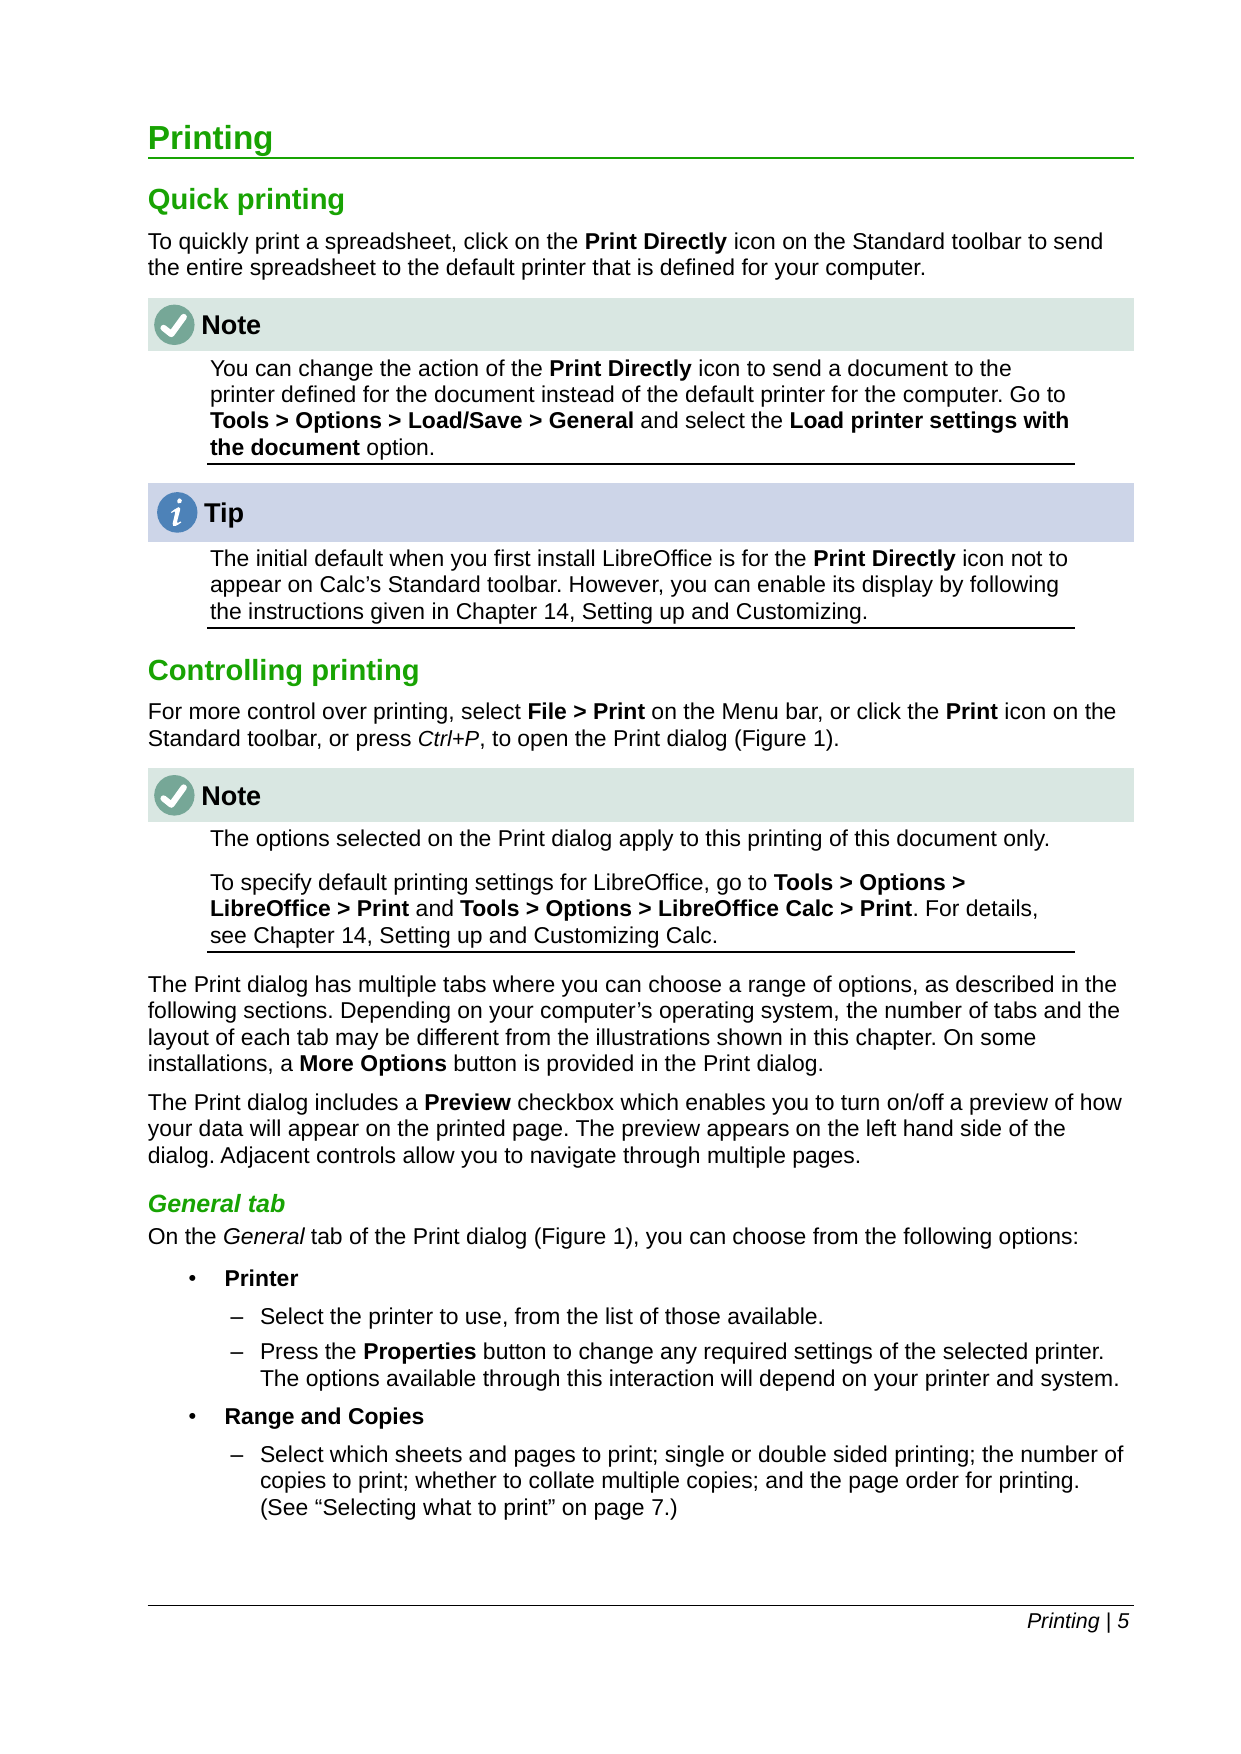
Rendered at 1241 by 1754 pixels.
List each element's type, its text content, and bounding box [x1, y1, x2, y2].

text You can change the action of the Print Directly icon to send a document to the printer defined for the document instead of the default printer for the computer. Go to Tools > Options > Load/Save > General and select the Load printer settings with the document option. [207, 351, 1075, 463]
list Printer [185, 1262, 1134, 1294]
text The options selected on the Print dialog apply to this printing of this document only. [207, 822, 1075, 851]
subtitle Tip [148, 483, 1134, 542]
list Select the printer to use, from the list of those available. [230, 1303, 1134, 1329]
text The Print dialog includes a Preview checkbox which enables you to turn on/off a preview of how your data will appear on the printed page. The preview appears on the left hand side of the dialog. Adjacent controls allow you to navigate through multiple pages. [148, 1089, 1134, 1168]
subtitle Printing [148, 118, 1134, 157]
subtitle Note [148, 768, 1134, 822]
text The initial default when you first install LibreOffice is for the Print Directly icon not to appear on Calc’s Standard toolbar. However, you can enable its display by following the instructions given in Chapter 14, Setting up and Customizing. [207, 542, 1075, 627]
list Press the Properties button to change any required settings of the selected printer. The options available through this interaction will depend on your printer and system. [230, 1338, 1134, 1391]
list On the General tab of the Print dialog (Figure 1), you can choose from the following options: [148, 1223, 1134, 1249]
text For more control over printing, select File > Print on the Menu bar, or click the Print icon on the Standard toolbar, or press Ctrl+P, to open the Print dialog (Figure 1). [148, 698, 1134, 751]
subtitle Quick printing [148, 182, 1134, 216]
text The Print dialog has multiple tabs where you can choose a range of options, as described in the following sections. Depending on your computer’s operating system, the number of tabs and the layout of each tab may be different from the illustrations shown in this chapter. On some installations, a More Options button is provided in the Print dialog. [148, 971, 1134, 1076]
subtitle Note [148, 298, 1134, 351]
text To quickly print a spreadsheet, click on the Print Directly icon on the Standard toolbar to send the entire spreadsheet to the default printer that is defined for your computer. [148, 228, 1134, 280]
list Range and Copies [185, 1400, 1134, 1432]
subtitle General tab [148, 1188, 1134, 1217]
text To specify default printing settings for LibreOffice, go to Tools > Options > LibreOffice > Print and Tools > Options > LibreOffice Calc > Print. For details, see Chapter 14, Setting up and Customizing Calc. [207, 866, 1075, 951]
subtitle Controlling printing [148, 653, 1134, 686]
list Select which sheets and pages to print; single or double sided printing; the number of copies to print; whether to collate multiple copies; and the page order for printing. (See “Selecting what to print” on page 7.) [230, 1441, 1134, 1520]
